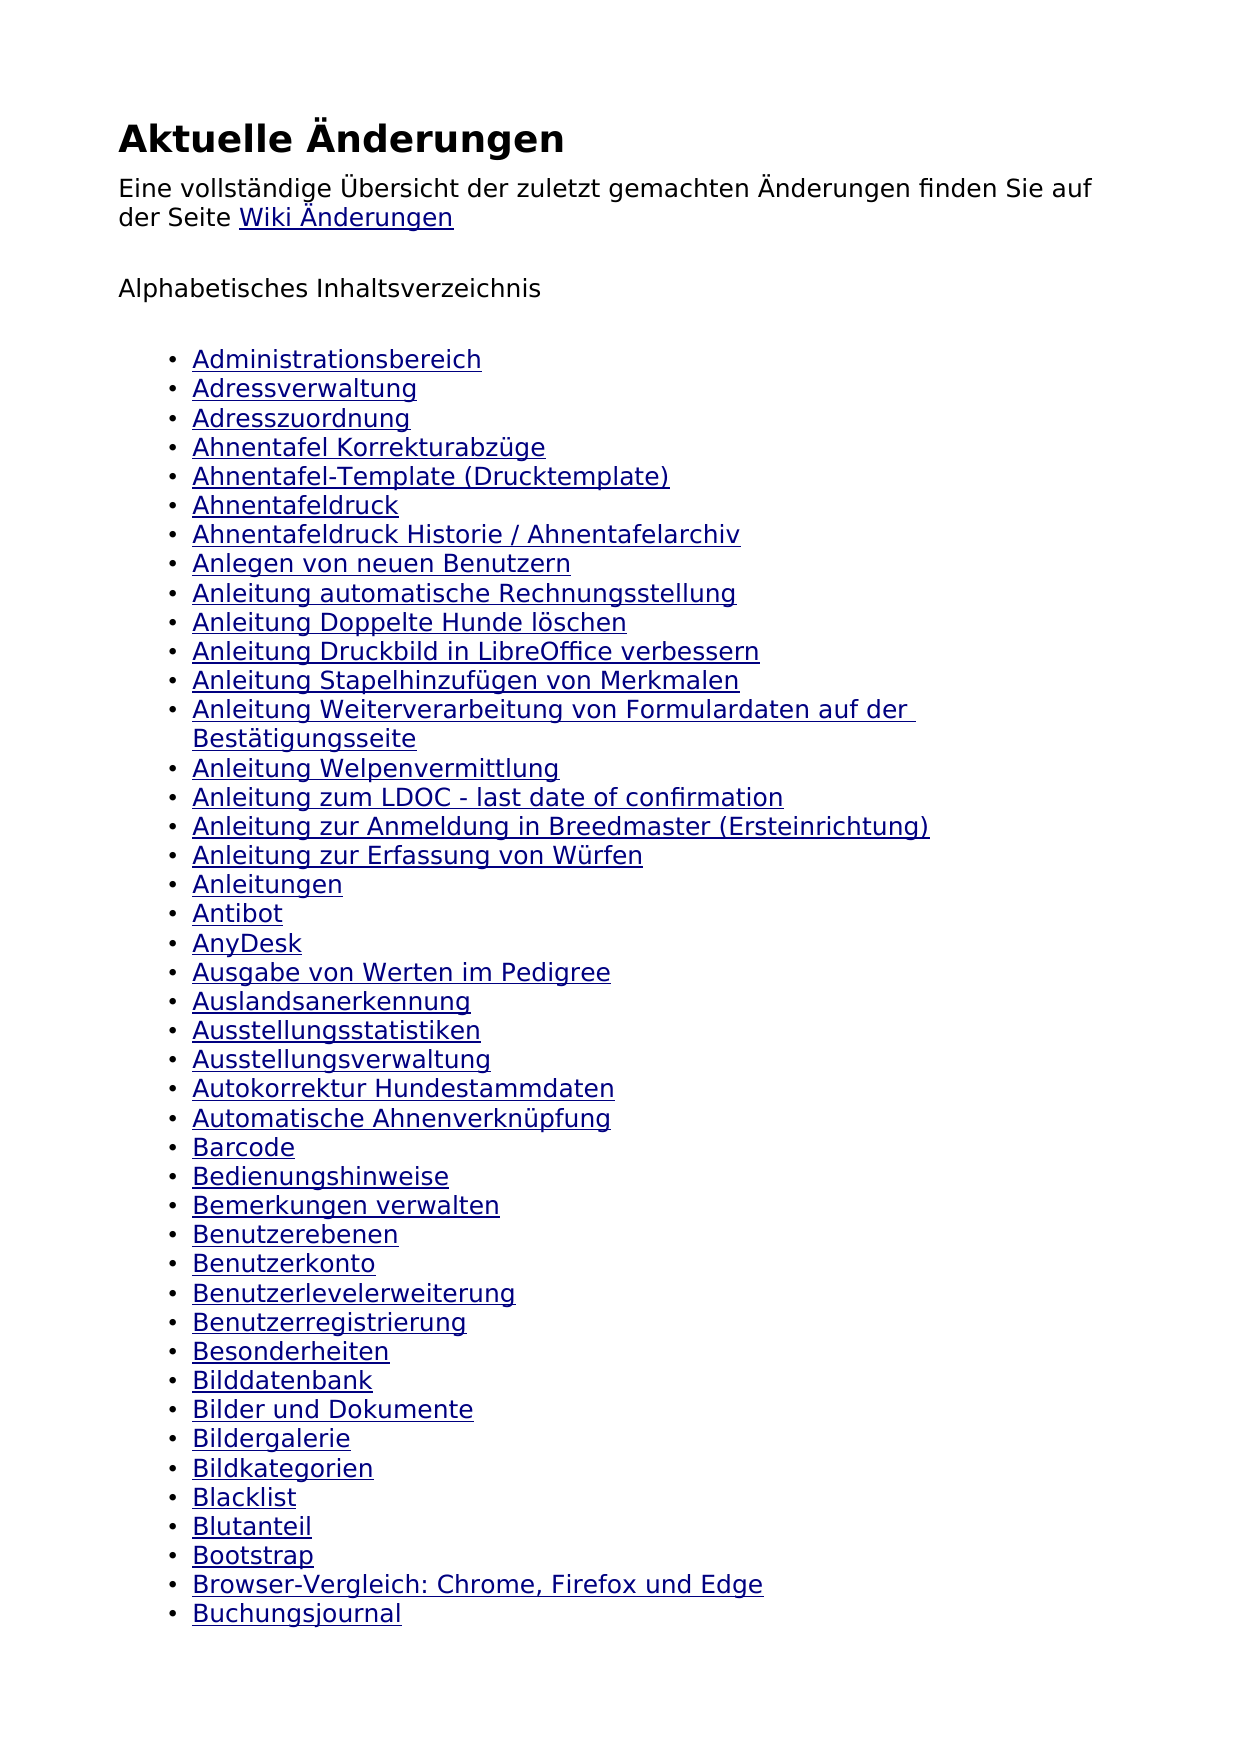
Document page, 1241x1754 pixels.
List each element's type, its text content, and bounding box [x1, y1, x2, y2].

list Ahnentafel-Template (Drucktemplate) [177, 462, 1122, 491]
list Bildergalerie [177, 1424, 1122, 1454]
list Auslandsanerkennung [177, 987, 1122, 1016]
list Anleitung zur Erfassung von Würfen [177, 841, 1122, 870]
list Benutzerlevelerweiterung [177, 1279, 1122, 1308]
list Antibot [177, 899, 1122, 929]
list Anleitung zum LDOC - last date of confirmation [177, 783, 1122, 812]
list Autokorrektur Hundestammdaten [177, 1074, 1122, 1104]
list Blacklist [177, 1483, 1122, 1512]
list Anleitungen [177, 870, 1122, 899]
text Alphabetisches Inhaltsverzeichnis [118, 245, 1122, 303]
list Bemerkungen verwalten [177, 1191, 1122, 1220]
list Automatische Ahnenverknüpfung [177, 1104, 1122, 1133]
list Benutzerregistrierung [177, 1308, 1122, 1337]
list Anleitung Welpenvermittlung [177, 754, 1122, 783]
list Anleitung Druckbild in LibreOffice verbessern [177, 637, 1122, 666]
list Benutzerebenen [177, 1220, 1122, 1249]
list Adresszuordnung [177, 404, 1122, 433]
list Ausstellungsverwaltung [177, 1045, 1122, 1074]
list Anleitung automatische Rechnungsstellung [177, 579, 1122, 608]
list Anleitung zur Anmeldung in Breedmaster (Ersteinrichtung) [177, 812, 1122, 841]
list Bootstrap [177, 1541, 1122, 1570]
list AnyDesk [177, 929, 1122, 958]
list Bildkategorien [177, 1454, 1122, 1483]
list Benutzerkonto [177, 1249, 1122, 1279]
text Eine vollständige Übersicht der zuletzt gemachten Änderungen finden Sie auf der Seite Wiki Änderungen [118, 174, 1122, 233]
subtitle Aktuelle Änderungen [118, 118, 1122, 162]
list Bilddatenbank [177, 1366, 1122, 1395]
list Ahnentafeldruck Historie / Ahnentafelarchiv [177, 520, 1122, 549]
list Ahnentafel Korrekturabzüge [177, 433, 1122, 462]
list Ausgabe von Werten im Pedigree [177, 958, 1122, 987]
list Anleitung Weiterverarbeitung von Formulardaten auf der Bestätigungsseite [177, 695, 1122, 754]
list Besonderheiten [177, 1337, 1122, 1366]
list Barcode [177, 1133, 1122, 1162]
list Bilder und Dokumente [177, 1395, 1122, 1424]
list Buchungsjournal [177, 1599, 1122, 1629]
list Ahnentafeldruck [177, 491, 1122, 520]
list Administrationsbereich [177, 345, 1122, 374]
list Anlegen von neuen Benutzern [177, 549, 1122, 579]
list Bedienungshinweise [177, 1162, 1122, 1191]
list Adressverwaltung [177, 374, 1122, 404]
list Anleitung Stapelhinzufügen von Merkmalen [177, 666, 1122, 695]
list Anleitung Doppelte Hunde löschen [177, 608, 1122, 637]
list Blutanteil [177, 1512, 1122, 1541]
list Browser-Vergleich: Chrome, Firefox und Edge [177, 1570, 1122, 1599]
list Ausstellungsstatistiken [177, 1016, 1122, 1045]
